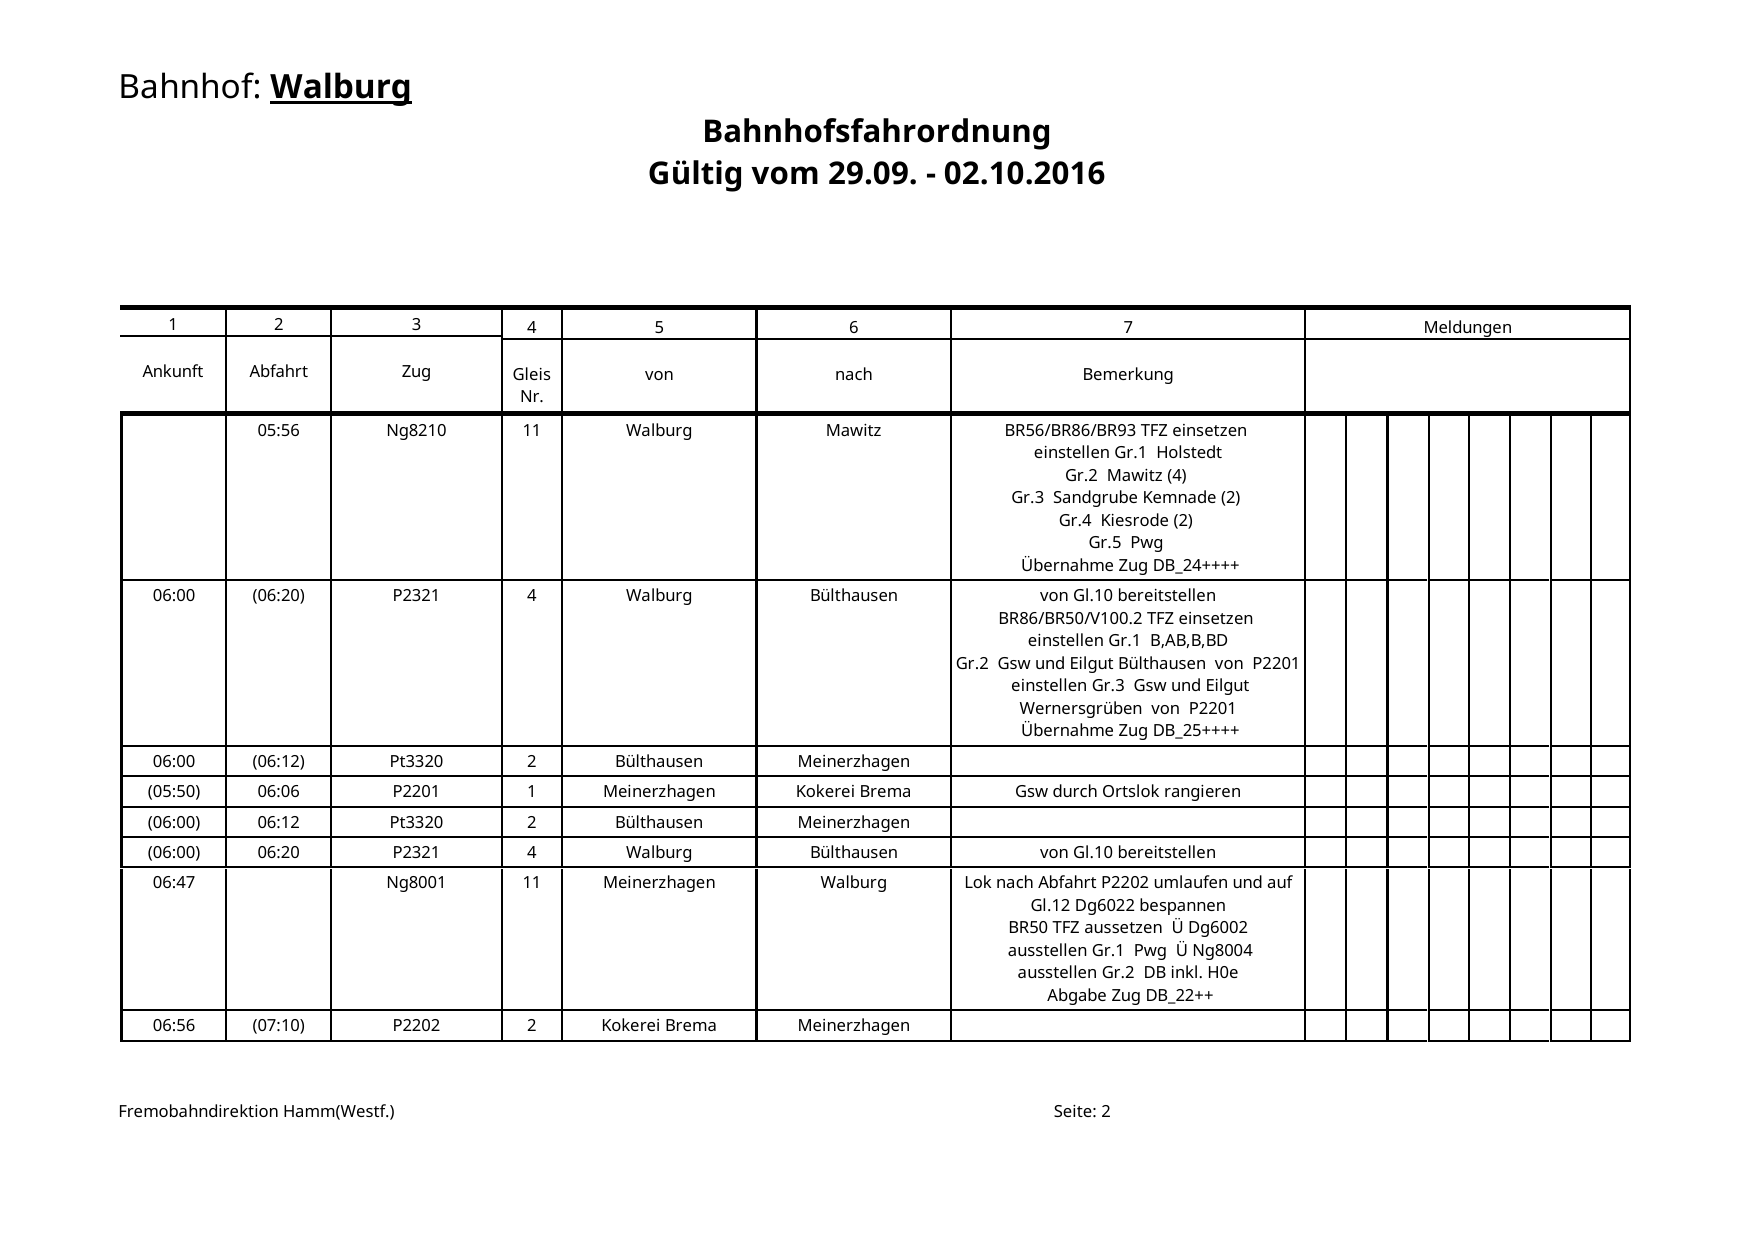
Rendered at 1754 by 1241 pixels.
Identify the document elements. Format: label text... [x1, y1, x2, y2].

table_cell (06:20) [227, 581, 330, 745]
table_cell [1389, 1011, 1427, 1040]
table_cell Meinerzhagen [563, 777, 755, 806]
table_cell [1511, 1011, 1549, 1040]
table_cell [1552, 808, 1590, 836]
table_cell Walburg [758, 869, 950, 1009]
table_cell [1592, 416, 1629, 579]
table_cell [1389, 416, 1427, 579]
table_cell Bülthausen [563, 747, 755, 775]
table_cell 11 [503, 416, 561, 579]
table_header 7 Bemerkung [952, 310, 1304, 338]
table_cell [1430, 581, 1468, 745]
table_cell [1430, 838, 1468, 866]
table_cell [1511, 747, 1549, 775]
table_cell [1347, 1011, 1386, 1040]
table_header [1306, 340, 1629, 411]
table_cell 06:12 [227, 808, 330, 836]
table_cell [1306, 581, 1345, 745]
table_cell von Gl.10 bereitstellen [952, 838, 1304, 866]
table_cell 06:47 [123, 869, 225, 1009]
table_cell [1470, 416, 1509, 579]
table_cell Lok nach Abfahrt P2202 umlaufen und auf Gl.12 Dg6022 bespannen BR50 TFZ aussetzen Ü Dg6002 ausstellen Gr.1 Pwg Ü Ng8004 ausstellen Gr.2 DB inkl. H0e Abgabe Zug DB_22++ [952, 869, 1304, 1009]
table_cell [1347, 808, 1386, 836]
table_header 2 Abfahrt [227, 310, 330, 335]
table_cell [1552, 747, 1590, 775]
table_cell Meinerzhagen [758, 808, 950, 836]
table_cell [1470, 808, 1509, 836]
table_cell 2 [503, 808, 561, 836]
table_cell [952, 747, 1304, 775]
table_cell [1306, 808, 1345, 836]
table_header 3 Zug [332, 337, 501, 411]
table_cell (06:00) [123, 808, 225, 836]
table_cell [1470, 581, 1509, 745]
table_cell (06:12) [227, 747, 330, 775]
table_cell [1430, 1011, 1468, 1040]
table_cell [1430, 777, 1468, 806]
table_cell [1306, 747, 1345, 775]
table_cell (05:50) [123, 777, 225, 806]
table_cell [1389, 808, 1427, 836]
table_cell P2202 [332, 1011, 501, 1040]
table_header 1 Ankunft [120, 310, 225, 335]
table_cell [1552, 581, 1590, 745]
table_header 5 von [563, 310, 755, 338]
table_cell [1347, 581, 1386, 745]
table_cell Bülthausen [758, 581, 950, 745]
table_cell [1306, 1011, 1345, 1040]
table_cell Mawitz [758, 416, 950, 579]
table_cell 11 [503, 869, 561, 1009]
table_cell [1592, 581, 1629, 745]
table_cell [1511, 581, 1549, 745]
table_cell [1389, 581, 1427, 745]
table_cell [1511, 777, 1549, 806]
table_cell [1470, 869, 1509, 1009]
table_cell Ng8001 [332, 869, 501, 1009]
table_cell [1347, 416, 1386, 579]
table_cell Gsw durch Ortslok rangieren [952, 777, 1304, 806]
table_cell (06:00) [123, 838, 225, 866]
table_cell [1430, 869, 1468, 1009]
table_cell [227, 869, 330, 1009]
table_cell [1511, 869, 1549, 1009]
table_header 7 Bemerkung [952, 340, 1304, 411]
table_cell [1592, 1011, 1629, 1040]
table_cell Meinerzhagen [563, 869, 755, 1009]
table_cell Bülthausen [758, 838, 950, 866]
table_cell [1389, 777, 1427, 806]
table_cell 06:56 [123, 1011, 225, 1040]
table_cell P2321 [332, 581, 501, 745]
table_cell [1430, 808, 1468, 836]
table_cell 4 [503, 838, 561, 866]
table_cell [952, 1011, 1304, 1040]
table_cell Kokerei Brema [563, 1011, 755, 1040]
table_cell [1592, 838, 1629, 866]
table_cell [1470, 838, 1509, 866]
table_cell [1347, 747, 1386, 775]
table_cell [1430, 416, 1468, 579]
table_cell [1470, 1011, 1509, 1040]
table_cell Bülthausen [563, 808, 755, 836]
table_cell 06:06 [227, 777, 330, 806]
table_cell Walburg [563, 838, 755, 866]
table_cell [1347, 777, 1386, 806]
table_cell [952, 808, 1304, 836]
table_cell Walburg [563, 581, 755, 745]
table_cell [1552, 1011, 1590, 1040]
table_cell [1592, 747, 1629, 775]
table_cell [123, 416, 225, 579]
table_cell [1389, 838, 1427, 866]
table_cell [1470, 747, 1509, 775]
table_header 4 Gleis Nr. [503, 310, 561, 338]
table_cell [1470, 777, 1509, 806]
table_header 1 Ankunft [120, 337, 225, 411]
table_cell 06:20 [227, 838, 330, 866]
table_cell 06:00 [123, 581, 225, 745]
table_cell [1552, 777, 1590, 806]
table_cell P2201 [332, 777, 501, 806]
table_header 5 von [563, 340, 755, 411]
table_header 4 Gleis Nr. [503, 340, 561, 411]
table_cell von Gl.10 bereitstellen BR86/BR50/V100.2 TFZ einsetzen einstellen Gr.1 B,AB,B,BD Gr.2 Gsw und Eilgut Bülthausen von P2201 einstellen Gr.3 Gsw und Eilgut Wernersgrüben von P2201 Übernahme Zug DB_25++++ [952, 581, 1304, 745]
table_cell [1592, 869, 1629, 1009]
table_cell [1592, 808, 1629, 836]
table_cell [1511, 416, 1549, 579]
table_cell [1552, 838, 1590, 866]
table_cell 06:00 [123, 747, 225, 775]
table_header 3 Zug [332, 310, 501, 335]
table_header Meldungen [1306, 310, 1629, 338]
table_cell (07:10) [227, 1011, 330, 1040]
table_cell Kokerei Brema [758, 777, 950, 806]
table_cell [1592, 777, 1629, 806]
table_cell Ng8210 [332, 416, 501, 579]
table_cell [1347, 869, 1386, 1009]
table_cell [1552, 869, 1590, 1009]
table_cell [1347, 838, 1386, 866]
table_cell [1389, 869, 1427, 1009]
table_cell Pt3320 [332, 747, 501, 775]
table_cell 05:56 [227, 416, 330, 579]
table_cell [1306, 777, 1345, 806]
table_cell [1306, 869, 1345, 1009]
table_cell [1306, 416, 1345, 579]
table_cell [1306, 838, 1345, 866]
table_cell [1511, 808, 1549, 836]
table_cell Walburg [563, 416, 755, 579]
table_cell Meinerzhagen [758, 747, 950, 775]
table_cell BR56/BR86/BR93 TFZ einsetzen einstellen Gr.1 Holstedt Gr.2 Mawitz (4) Gr.3 Sandgrube Kemnade (2) Gr.4 Kiesrode (2) Gr.5 Pwg Übernahme Zug DB_24++++ [952, 416, 1304, 579]
table_cell [1552, 416, 1590, 579]
table_header 6 nach [758, 340, 950, 411]
table_cell Pt3320 [332, 808, 501, 836]
table_header 6 nach [758, 310, 950, 338]
table_cell 2 [503, 747, 561, 775]
table_cell [1389, 747, 1427, 775]
table_cell P2321 [332, 838, 501, 866]
table_cell 1 [503, 777, 561, 806]
table_cell Meinerzhagen [758, 1011, 950, 1040]
table_cell [1430, 747, 1468, 775]
table_cell 2 [503, 1011, 561, 1040]
table_cell 4 [503, 581, 561, 745]
table_header 2 Abfahrt [227, 337, 330, 411]
table_cell [1511, 838, 1549, 866]
